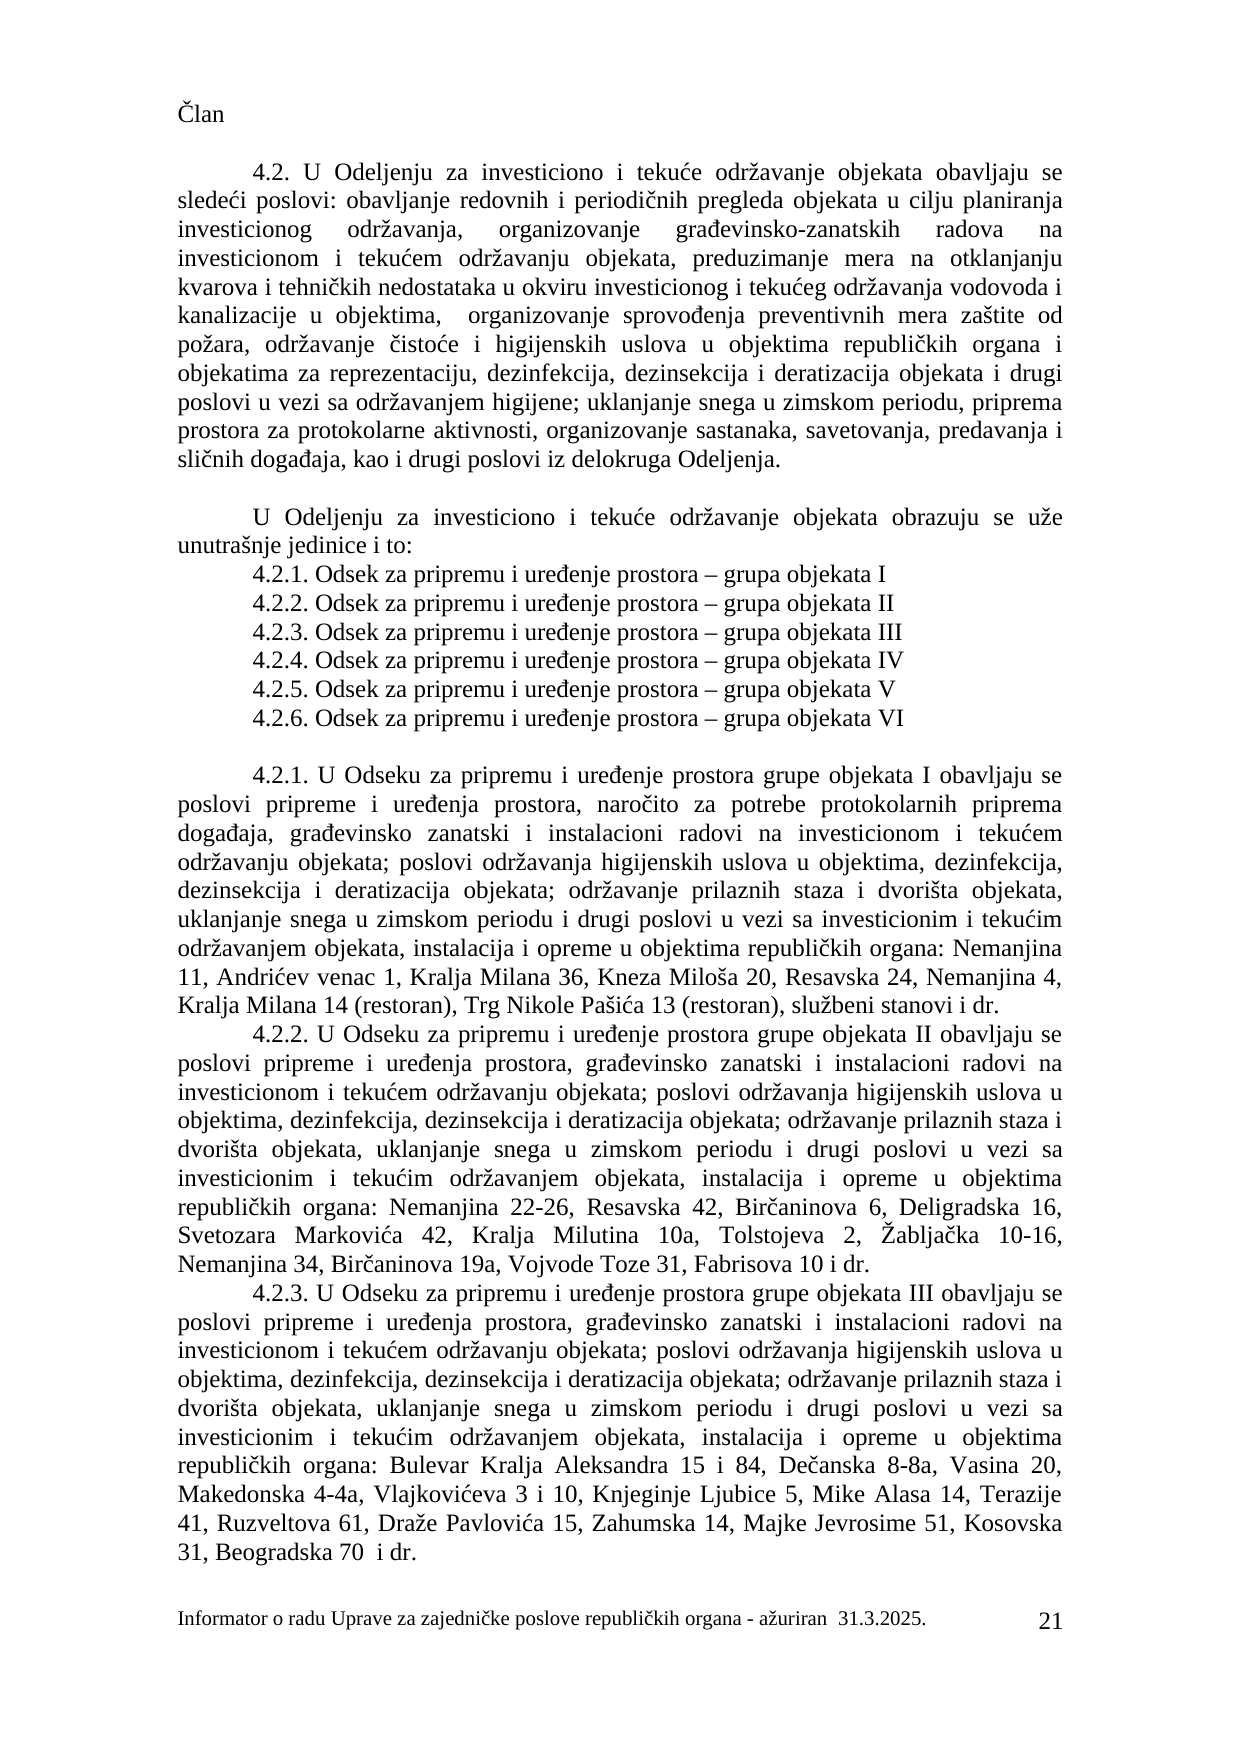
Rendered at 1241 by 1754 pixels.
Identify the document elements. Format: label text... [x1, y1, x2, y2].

subtitle 4.2. U Odeljenju za investiciono i tekuće održavanje objekata obavljaju se sledeći poslovi: obavljanje redovnih i periodičnih pregleda objekata u cilju planiranja investicionog održavanja, organizovanje građevinsko-zanatskih radova na investicionom i tekućem održavanju objekata, preduzimanje mera na otklanjanju kvarova i tehničkih nedostataka u okviru investicionog i tekućeg održavanja vodovoda i kanalizacije u objektima, organizovanje sprovođenja preventivnih mera zaštite od požara, održavanje čistoće i higijenskih uslova u objektima republičkih organa i objekatima za reprezentaciju, dezinfekcija, dezinsekcija i deratizacija objekata i drugi poslovi u vezi sa održavanjem higijene; uklanjanje snega u zimskom periodu, priprema prostora za protokolarne aktivnosti, organizovanje sastanaka, savetovanja, predavanja i sličnih događaja, kao i drugi poslovi iz delokruga Odeljenja. [177, 157, 1063, 473]
subtitle U Odeljenju za investiciono i tekuće održavanje objekata obrazuju se uže unutrašnje jedinice i to: [177, 502, 1063, 559]
subtitle 4.2.2. U Odseku za pripremu i uređenje prostora grupe objekata II obavljaju se poslovi pripreme i uređenja prostora, građevinsko zanatski i instalacioni radovi na investicionom i tekućem održavanju objekata; poslovi održavanja higijenskih uslova u objektima, dezinfekcija, dezinsekcija i deratizacija objekata; održavanje prilaznih staza i dvorišta objekata, uklanjanje snega u zimskom periodu i drugi poslovi u vezi sa investicionim i tekućim održavanjem objekata, instalacija i opreme u objektima republičkih organa: Nemanjina 22-26, Resavska 42, Birčaninova 6, Deligradska 16, Svetozara Markovića 42, Kralja Milutina 10a, Tolstojeva 2, Žabljačka 10-16, Nemanjina 34, Birčaninova 19a, Vojvode Toze 31, Fabrisova 10 i dr. [177, 1019, 1063, 1278]
subtitle 4.2.6. Odsek za pripremu i uređenje prostora – grupa objekata VI [177, 703, 1063, 732]
subtitle 4.2.3. U Odseku za pripremu i uređenje prostora grupe objekata III obavljaju se poslovi pripreme i uređenja prostora, građevinsko zanatski i instalacioni radovi na investicionom i tekućem održavanju objekata; poslovi održavanja higijenskih uslova u objektima, dezinfekcija, dezinsekcija i deratizacija objekata; održavanje prilaznih staza i dvorišta objekata, uklanjanje snega u zimskom periodu i drugi poslovi u vezi sa investicionim i tekućim održavanjem objekata, instalacija i opreme u objektima republičkih organa: Bulevar Kralja Aleksandra 15 i 84, Dečanska 8-8a, Vasina 20, Makedonska 4-4a, Vlajkovićeva 3 i 10, Knjeginje Ljubice 5, Mike Alasa 14, Terazije 41, Ruzveltova 61, Draže Pavlovića 15, Zahumska 14, Majke Jevrosime 51, Kosovska 31, Beogradska 70 i dr. [177, 1278, 1063, 1565]
subtitle 4.2.3. Odsek za pripremu i uređenje prostora – grupa objekata III [177, 617, 1063, 645]
subtitle 4.2.1. Odsek za pripremu i uređenje prostora – grupa objekata I [177, 559, 1063, 588]
subtitle 4.2.1. U Odseku za pripremu i uređenje prostora grupe objekata I obavljaju se poslovi pripreme i uređenja prostora, naročito za potrebe protokolarnih priprema događaja, građevinsko zanatski i instalacioni radovi na investicionom i tekućem održavanju objekata; poslovi održavanja higijenskih uslova u objektima, dezinfekcija, dezinsekcija i deratizacija objekata; održavanje prilaznih staza i dvorišta objekata, uklanjanje snega u zimskom periodu i drugi poslovi u vezi sa investicionim i tekućim održavanjem objekata, instalacija i opreme u objektima republičkih organa: Nemanjina 11, Andrićev venac 1, Kralja Milana 36, Kneza Miloša 20, Resavska 24, Nemanjina 4, Kralja Milana 14 (restoran), Trg Nikole Pašića 13 (restoran), službeni stanovi i dr. [177, 760, 1063, 1019]
subtitle Član [177, 99, 1063, 128]
subtitle 4.2.4. Odsek za pripremu i uređenje prostora – grupa objekata IV [177, 645, 1063, 674]
subtitle 4.2.5. Odsek za pripremu i uređenje prostora – grupa objekata V [177, 674, 1063, 703]
subtitle 4.2.2. Odsek za pripremu i uređenje prostora – grupa objekata II [177, 588, 1063, 617]
